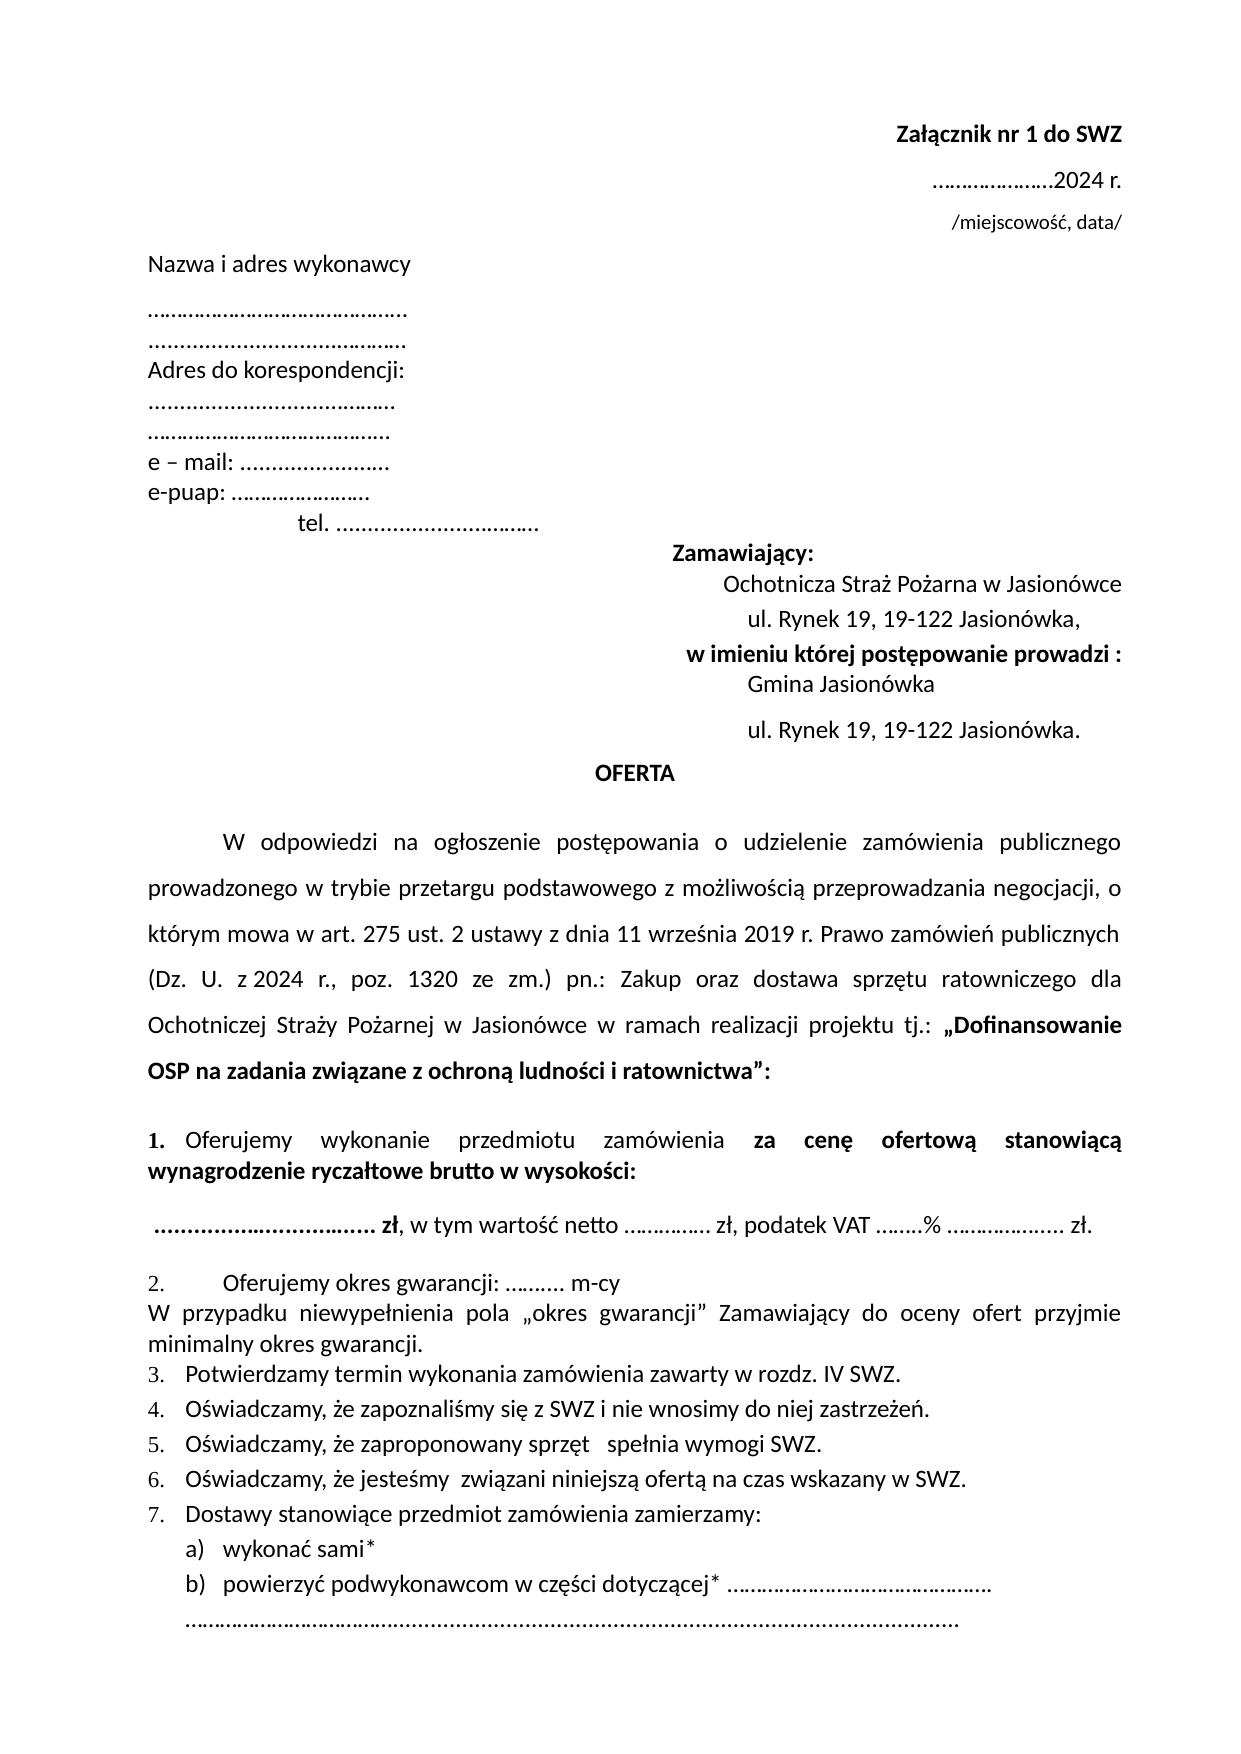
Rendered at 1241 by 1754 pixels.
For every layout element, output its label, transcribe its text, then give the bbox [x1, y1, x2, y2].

list wykonać sami* [185, 1533, 1122, 1564]
text Załącznik nr 1 do SWZ [783, 118, 1122, 149]
list W przypadku niewypełnienia pola „okres gwarancji” Zamawiający do oceny ofert przyjmie minimalny okres gwarancji. [148, 1297, 1122, 1358]
text …………………2024 r. [738, 164, 1122, 194]
text /miejscowość, data/ [148, 209, 1122, 235]
text e – mail: .....................… [148, 446, 1122, 477]
list Dostawy stanowiące przedmiot zamówienia zamierzamy: [148, 1498, 1122, 1529]
text tel. ........................……… Zamawiający: [148, 507, 1122, 568]
list Oferujemy wykonanie przedmiotu zamówienia za cenę ofertową stanowiącą wynagrodzenie ryczałtowe brutto w wysokości: [148, 1124, 1122, 1185]
text e-puap: …………………… [148, 477, 1122, 507]
list Oświadczamy, że zapoznaliśmy się z SWZ i nie wnosimy do niej zastrzeżeń. [148, 1393, 1122, 1424]
list Potwierdzamy termin wykonania zamówienia zawarty w rozdz. IV SWZ. [148, 1358, 1122, 1389]
text ...............................……… [148, 385, 1122, 416]
text Nazwa i adres wykonawcy [148, 248, 1122, 278]
text ..............................………… [148, 324, 1122, 354]
list ..............….........…..... zł, w tym wartość netto …………… zł, podatek VAT ……..% ……………..... zł. [148, 1209, 1122, 1240]
list powierzyć podwykonawcom w części dotyczącej* ……………………………………….……………………………….......................................................................................... [185, 1568, 1122, 1634]
text w imieniu której postępowanie prowadzi : [148, 638, 1122, 669]
text ul. Rynek 19, 19-122 Jasionówka, [148, 603, 1122, 634]
text ……………………………………... [148, 293, 1122, 324]
list Oświadczamy, że jesteśmy związani niniejszą ofertą na czas wskazany w SWZ. [148, 1463, 1122, 1494]
text ul. Rynek 19, 19-122 Jasionówka. [148, 714, 1122, 745]
text Gmina Jasionówka [148, 669, 1122, 699]
list Oświadczamy, że zaproponowany sprzęt spełnia wymogi SWZ. [148, 1428, 1122, 1459]
text OFERTA [148, 757, 1122, 787]
text Adres do korespondencji: [148, 354, 1122, 385]
text …………………………………... [148, 416, 1122, 446]
text W odpowiedzi na ogłoszenie postępowania o udzielenie zamówienia publicznego prowadzonego w trybie przetargu podstawowego z możliwością przeprowadzania negocjacji, o którym mowa w art. 275 ust. 2 ustawy z dnia 11 września 2019 r. Prawo zamówień publicznych (Dz. U. z 2024 r., poz. 1320 ze zm.) pn.: Zakup oraz dostawa sprzętu ratowniczego dla Ochotniczej Straży Pożarnej w Jasionówce w ramach realizacji projektu tj.: „Dofinansowanie OSP na zadania związane z ochroną ludności i ratownictwa”: [148, 826, 1122, 1085]
list Oferujemy okres gwarancji: …….... m-cy [148, 1267, 1122, 1297]
text Ochotnicza Straż Pożarna w Jasionówce [148, 568, 1122, 599]
